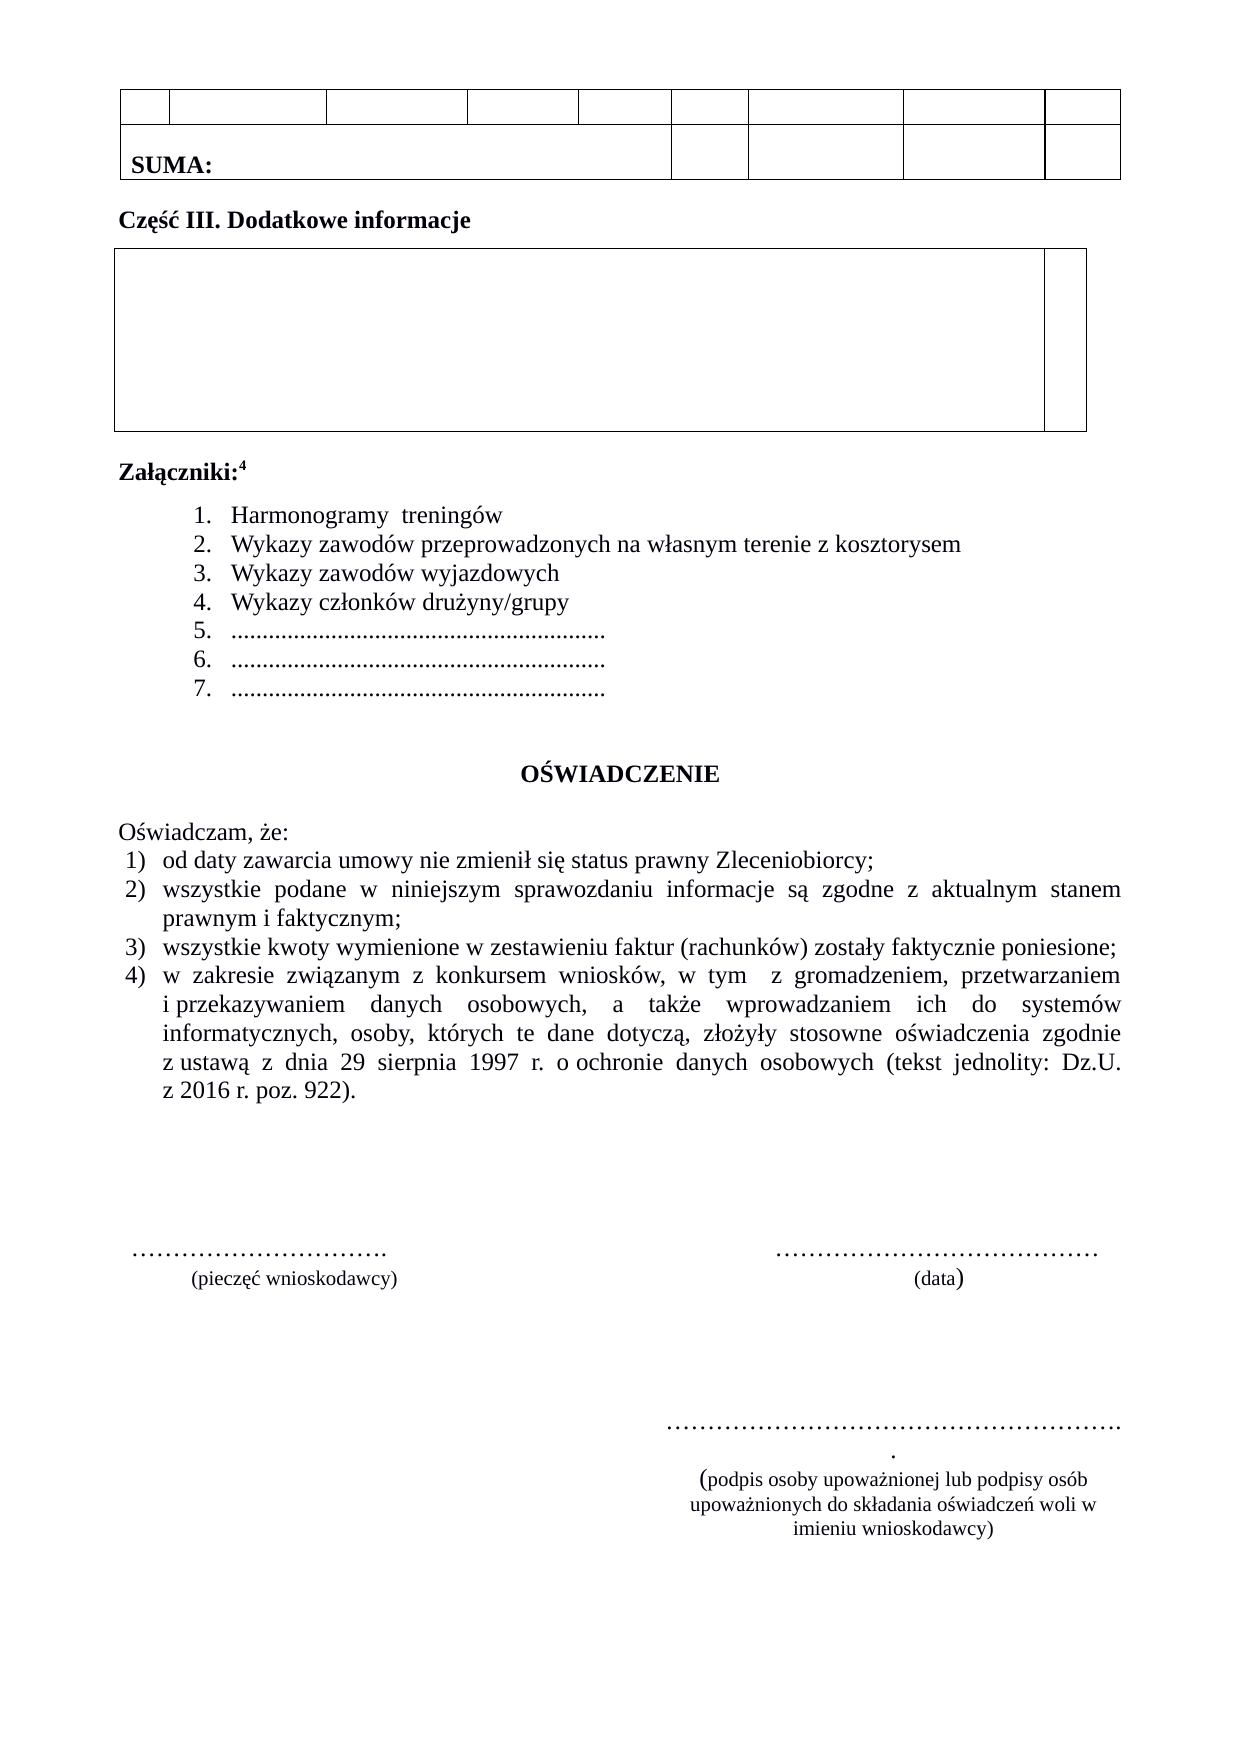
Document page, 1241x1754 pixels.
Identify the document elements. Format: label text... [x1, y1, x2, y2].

table_cell [672, 90, 748, 124]
table_header [1045, 249, 1086, 431]
text OŚWIADCZENIE [118, 759, 1122, 788]
table_cell [749, 90, 903, 124]
table_cell [327, 90, 467, 124]
text Załączniki:4 [118, 457, 1122, 486]
text …………………………. ………………………………… [118, 1233, 1122, 1262]
table_cell [170, 90, 326, 124]
text (pieczęć wnioskodawcy) (data) [118, 1262, 1122, 1291]
list ............................................................ [193, 644, 1122, 673]
table_cell [749, 125, 903, 179]
table_cell [579, 90, 671, 124]
list Harmonogramy treningów [193, 500, 1122, 529]
list Wykazy zawodów przeprowadzonych na własnym terenie z kosztorysem [193, 529, 1122, 558]
table_cell [904, 125, 1044, 179]
text ……………………………………………….. (podpis osoby upoważnionej lub podpisy osób upoważnionych do składania oświadczeń woli w imieniu wnioskodawcy) [664, 1406, 1122, 1540]
table_cell [468, 90, 578, 124]
list ............................................................ [193, 615, 1122, 644]
list wszystkie podane w niniejszym sprawozdaniu informacje są zgodne z aktualnym stanem prawnym i faktycznym; [125, 874, 1122, 932]
table_cell [121, 90, 169, 124]
table_cell [1046, 125, 1120, 179]
list wszystkie kwoty wymienione w zestawieniu faktur (rachunków) zostały faktycznie poniesione; [125, 932, 1122, 960]
table_cell [1046, 90, 1120, 124]
list Wykazy członków drużyny/grupy [193, 587, 1122, 615]
table_header [115, 249, 1044, 431]
table_cell SUMA: [121, 125, 671, 179]
text Część III. Dodatkowe informacje [118, 205, 1122, 234]
list od daty zawarcia umowy nie zmienił się status prawny Zleceniobiorcy; [125, 845, 1122, 874]
list w zakresie związanym z konkursem wniosków, w tym z gromadzeniem, przetwarzaniem i przekazywaniem danych osobowych, a także wprowadzaniem ich do systemów informatycznych, osoby, których te dane dotyczą, złożyły stosowne oświadczenia zgodnie z ustawą z dnia 29 sierpnia 1997 r. o ochronie danych osobowych (tekst jednolity: Dz.U. z 2016 r. poz. 922). [125, 960, 1122, 1104]
list ............................................................ [193, 673, 1122, 702]
table_cell [904, 90, 1044, 124]
table_cell [672, 125, 748, 179]
list Wykazy zawodów wyjazdowych [193, 558, 1122, 587]
text Oświadczam, że: [118, 817, 1122, 845]
